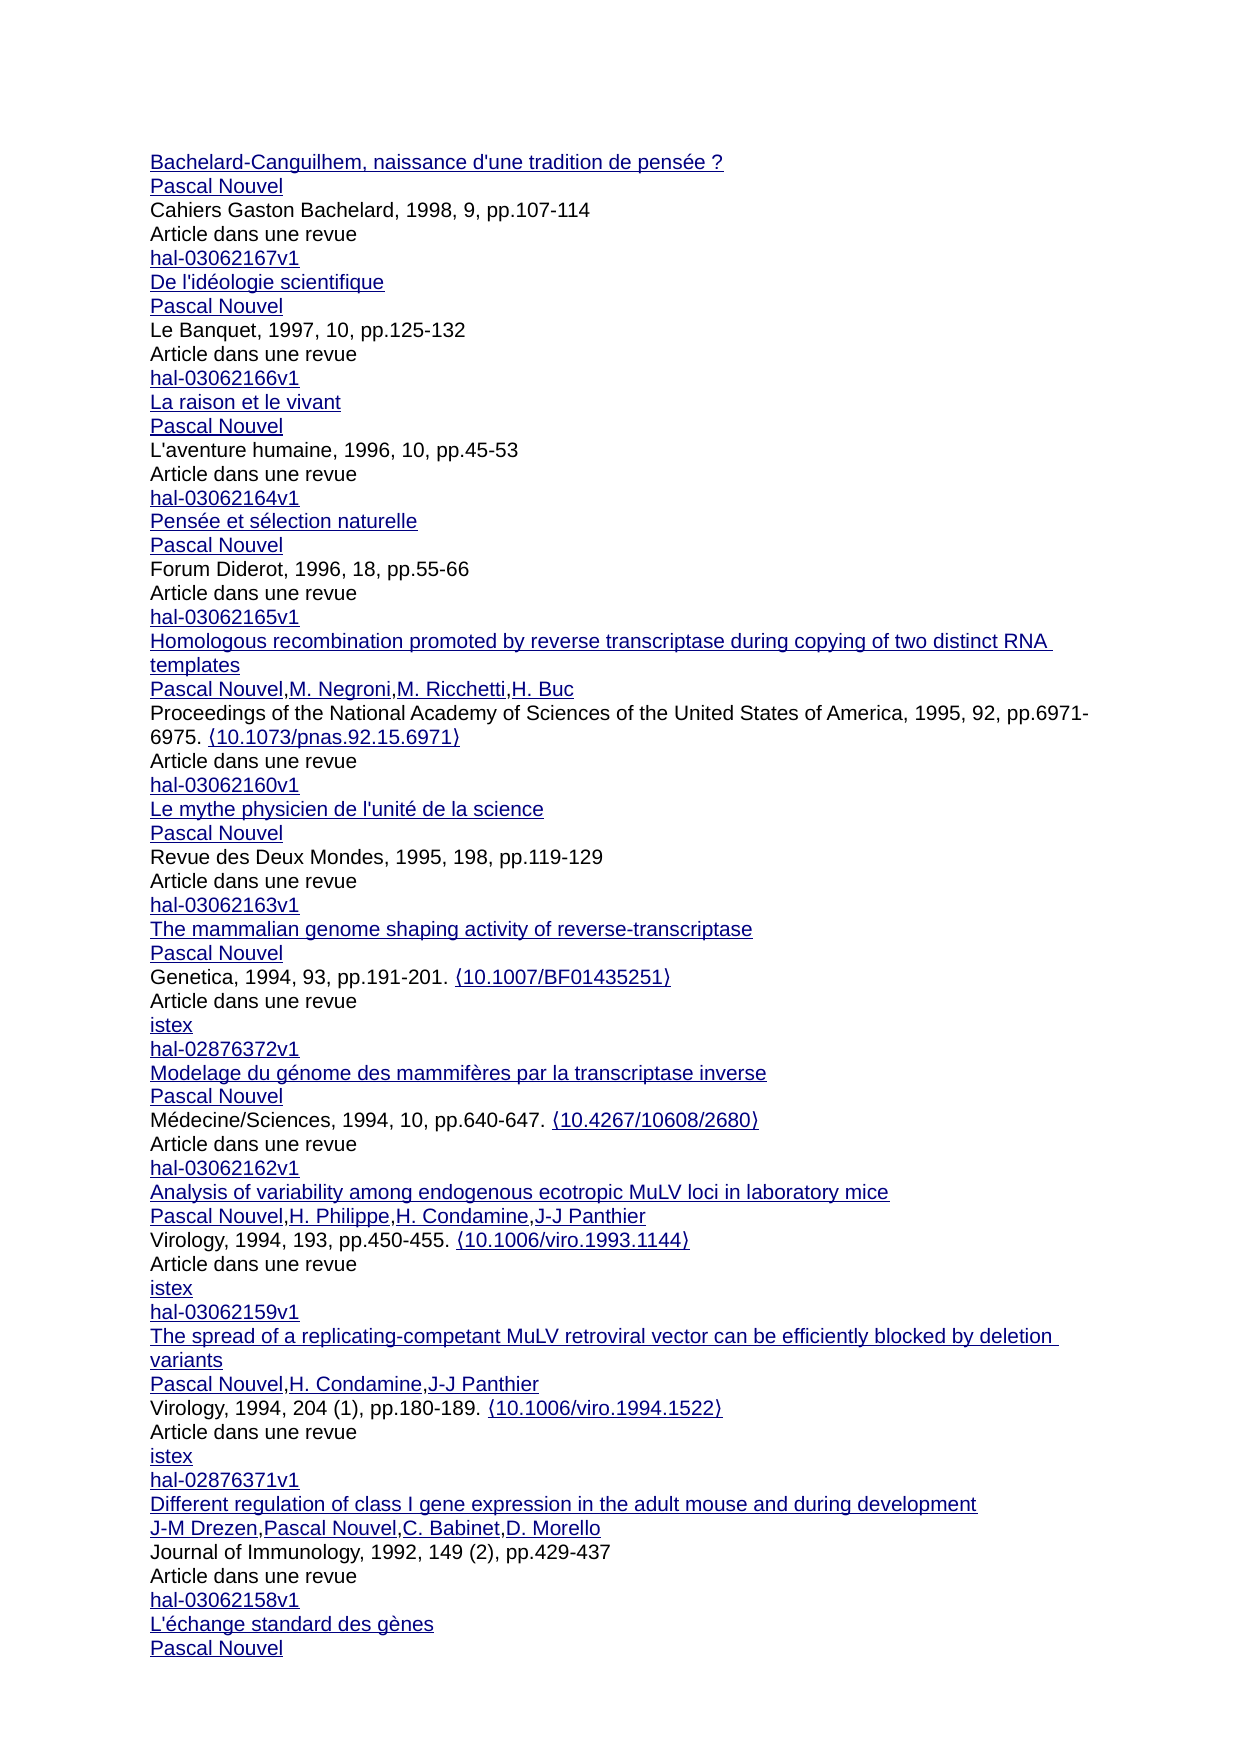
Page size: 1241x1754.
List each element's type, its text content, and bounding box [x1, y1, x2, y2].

table_cell Homologous recombination promoted by reverse transcriptase during copying of two distinct RNA templates Pascal Nouvel,M. Negroni,M. Ricchetti,H. Buc Proceedings of the National Academy of Sciences of the United States of America, 1995, 92, pp.6971-6975. ⟨10.1073/pnas.92.15.6971⟩ Article dans une revue hal-03062160v1 [150, 629, 1090, 797]
table_cell La raison et le vivant Pascal Nouvel L'aventure humaine, 1996, 10, pp.45-53 Article dans une revue hal-03062164v1 [150, 390, 1090, 509]
table_cell Pensée et sélection naturelle Pascal Nouvel Forum Diderot, 1996, 18, pp.55-66 Article dans une revue hal-03062165v1 [150, 509, 1090, 629]
table_cell Different regulation of class I gene expression in the adult mouse and during development J-M Drezen,Pascal Nouvel,C. Babinet,D. Morello Journal of Immunology, 1992, 149 (2), pp.429-437 Article dans une revue hal-03062158v1 [150, 1492, 1090, 1611]
table_cell The spread of a replicating-competant MuLV retroviral vector can be efficiently blocked by deletion variants Pascal Nouvel,H. Condamine,J-J Panthier Virology, 1994, 204 (1), pp.180-189. ⟨10.1006/viro.1994.1522⟩ Article dans une revue istex hal-02876371v1 [150, 1324, 1090, 1492]
table_cell Bachelard-Canguilhem, naissance d'une tradition de pensée ? Pascal Nouvel Cahiers Gaston Bachelard, 1998, 9, pp.107-114 Article dans une revue hal-03062167v1 [150, 150, 1090, 270]
table_cell L'échange standard des gènes Pascal Nouvel [150, 1611, 1090, 1659]
table_cell Analysis of variability among endogenous ecotropic MuLV loci in laboratory mice Pascal Nouvel,H. Philippe,H. Condamine,J-J Panthier Virology, 1994, 193, pp.450-455. ⟨10.1006/viro.1993.1144⟩ Article dans une revue istex hal-03062159v1 [150, 1180, 1090, 1324]
table_cell The mammalian genome shaping activity of reverse-transcriptase Pascal Nouvel Genetica, 1994, 93, pp.191-201. ⟨10.1007/BF01435251⟩ Article dans une revue istex hal-02876372v1 [150, 917, 1090, 1060]
table_cell Modelage du génome des mammifères par la transcriptase inverse Pascal Nouvel Médecine/Sciences, 1994, 10, pp.640-647. ⟨10.4267/10608/2680⟩ Article dans une revue hal-03062162v1 [150, 1060, 1090, 1180]
table_cell De l'idéologie scientifique Pascal Nouvel Le Banquet, 1997, 10, pp.125-132 Article dans une revue hal-03062166v1 [150, 270, 1090, 389]
table_cell Le mythe physicien de l'unité de la science Pascal Nouvel Revue des Deux Mondes, 1995, 198, pp.119-129 Article dans une revue hal-03062163v1 [150, 797, 1090, 917]
